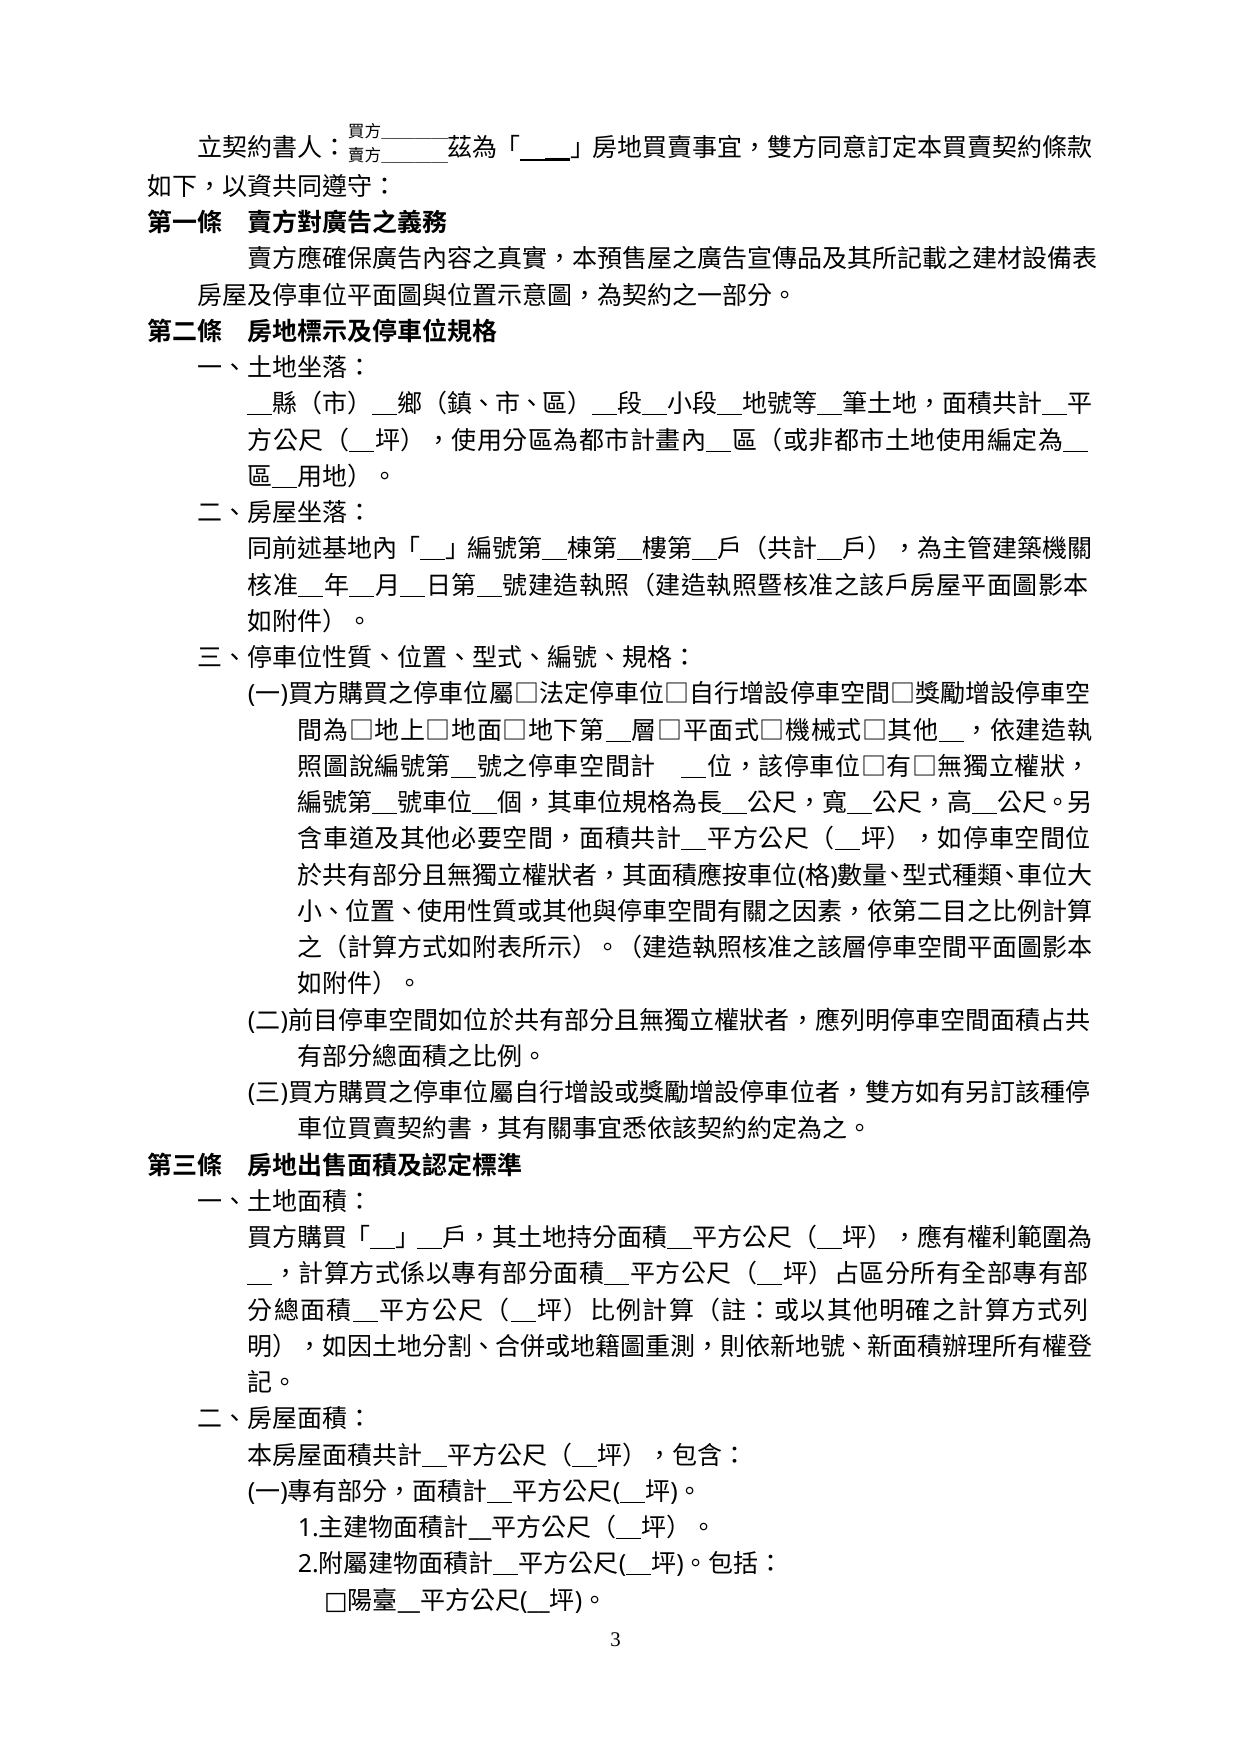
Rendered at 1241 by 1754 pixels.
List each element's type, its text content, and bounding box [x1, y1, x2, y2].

text 三、停車位性質、位置、型式、編號、規格： [198, 638, 1092, 674]
text □陽臺__平方公尺(__坪)。 [324, 1580, 1092, 1616]
text (二)前目停車空間如位於共有部分且無獨立權狀者，應列明停車空間面積占共有部分總面積之比例。 [248, 1000, 1092, 1073]
text 第二條 房地標示及停車位規格 [148, 311, 1092, 348]
text 同前述基地內「＿」編號第＿棟第＿樓第＿戶（共計＿戶），為主管建築機關核准＿年＿月＿日第＿號建造執照（建造執照暨核准之該戶房屋平面圖影本如附件）。 [248, 529, 1092, 638]
text 一、土地坐落： [198, 348, 1092, 384]
text 立契約書人：買方＿＿＿＿賣方＿＿＿＿茲為「 ＿」房地買賣事宜，雙方同意訂定本買賣契約條款如下，以資共同遵守： [148, 118, 1092, 203]
text (三)買方購買之停車位屬自行增設或獎勵增設停車位者，雙方如有另訂該種停車位買賣契約書，其有關事宜悉依該契約約定為之。 [248, 1073, 1092, 1145]
text 買方購買「＿」＿戶，其土地持分面積＿平方公尺（＿坪），應有權利範圍為＿，計算方式係以專有部分面積＿平方公尺（＿坪）占區分所有全部專有部分總面積＿平方公尺（＿坪）比例計算（註：或以其他明確之計算方式列明），如因土地分割、合併或地籍圖重測，則依新地號、新面積辦理所有權登記。 [248, 1218, 1092, 1399]
text 一、土地面積： [198, 1181, 1092, 1218]
text (一)專有部分，面積計＿平方公尺(＿坪)。 [248, 1471, 1092, 1508]
text ＿縣（市）＿鄉（鎮、市、區）＿段＿小段＿地號等＿筆土地，面積共計＿平方公尺（＿坪），使用分區為都市計畫內＿區（或非都市土地使用編定為＿區＿用地）。 [248, 384, 1092, 493]
text 二、房屋坐落： [198, 493, 1092, 529]
text 第一條 賣方對廣告之義務 [148, 203, 1092, 239]
text 2.附屬建物面積計＿平方公尺(＿坪)。包括： [273, 1544, 1092, 1580]
text 二、房屋面積： [198, 1399, 1092, 1435]
text 賣方應確保廣告內容之真實，本預售屋之廣告宣傳品及其所記載之建材設備表、房屋及停車位平面圖與位置示意圖，為契約之一部分。 [198, 239, 1092, 311]
text 本房屋面積共計＿平方公尺（＿坪），包含： [248, 1435, 1092, 1471]
text 第三條 房地出售面積及認定標準 [148, 1145, 1092, 1181]
text (一)買方購買之停車位屬□法定停車位□自行增設停車空間□獎勵增設停車空間為□地上□地面□地下第­＿層□平面式□機械式□其他＿，依建造執照圖說編號第＿號之停車空間計 ＿位，該停車位□有□無獨立權狀，編號第＿號車位＿個，其車位規格為長＿公尺，寬＿公尺，高＿公尺。另含車道及其他必要空間，面積共計＿平方公尺（＿坪），如停車空間位於共有部分且無獨立權狀者，其面積應按車位(格)數量、型式種類、車位大小、位置、使用性質或其他與停車空間有關之因素，依第二目之比例計算之（計算方式如附表所示）。（建造執照核准之該層停車空間平面圖影本如附件）。 [248, 674, 1092, 1000]
text 1.主建物面積計__平方公尺（＿坪）。 [273, 1508, 1092, 1544]
